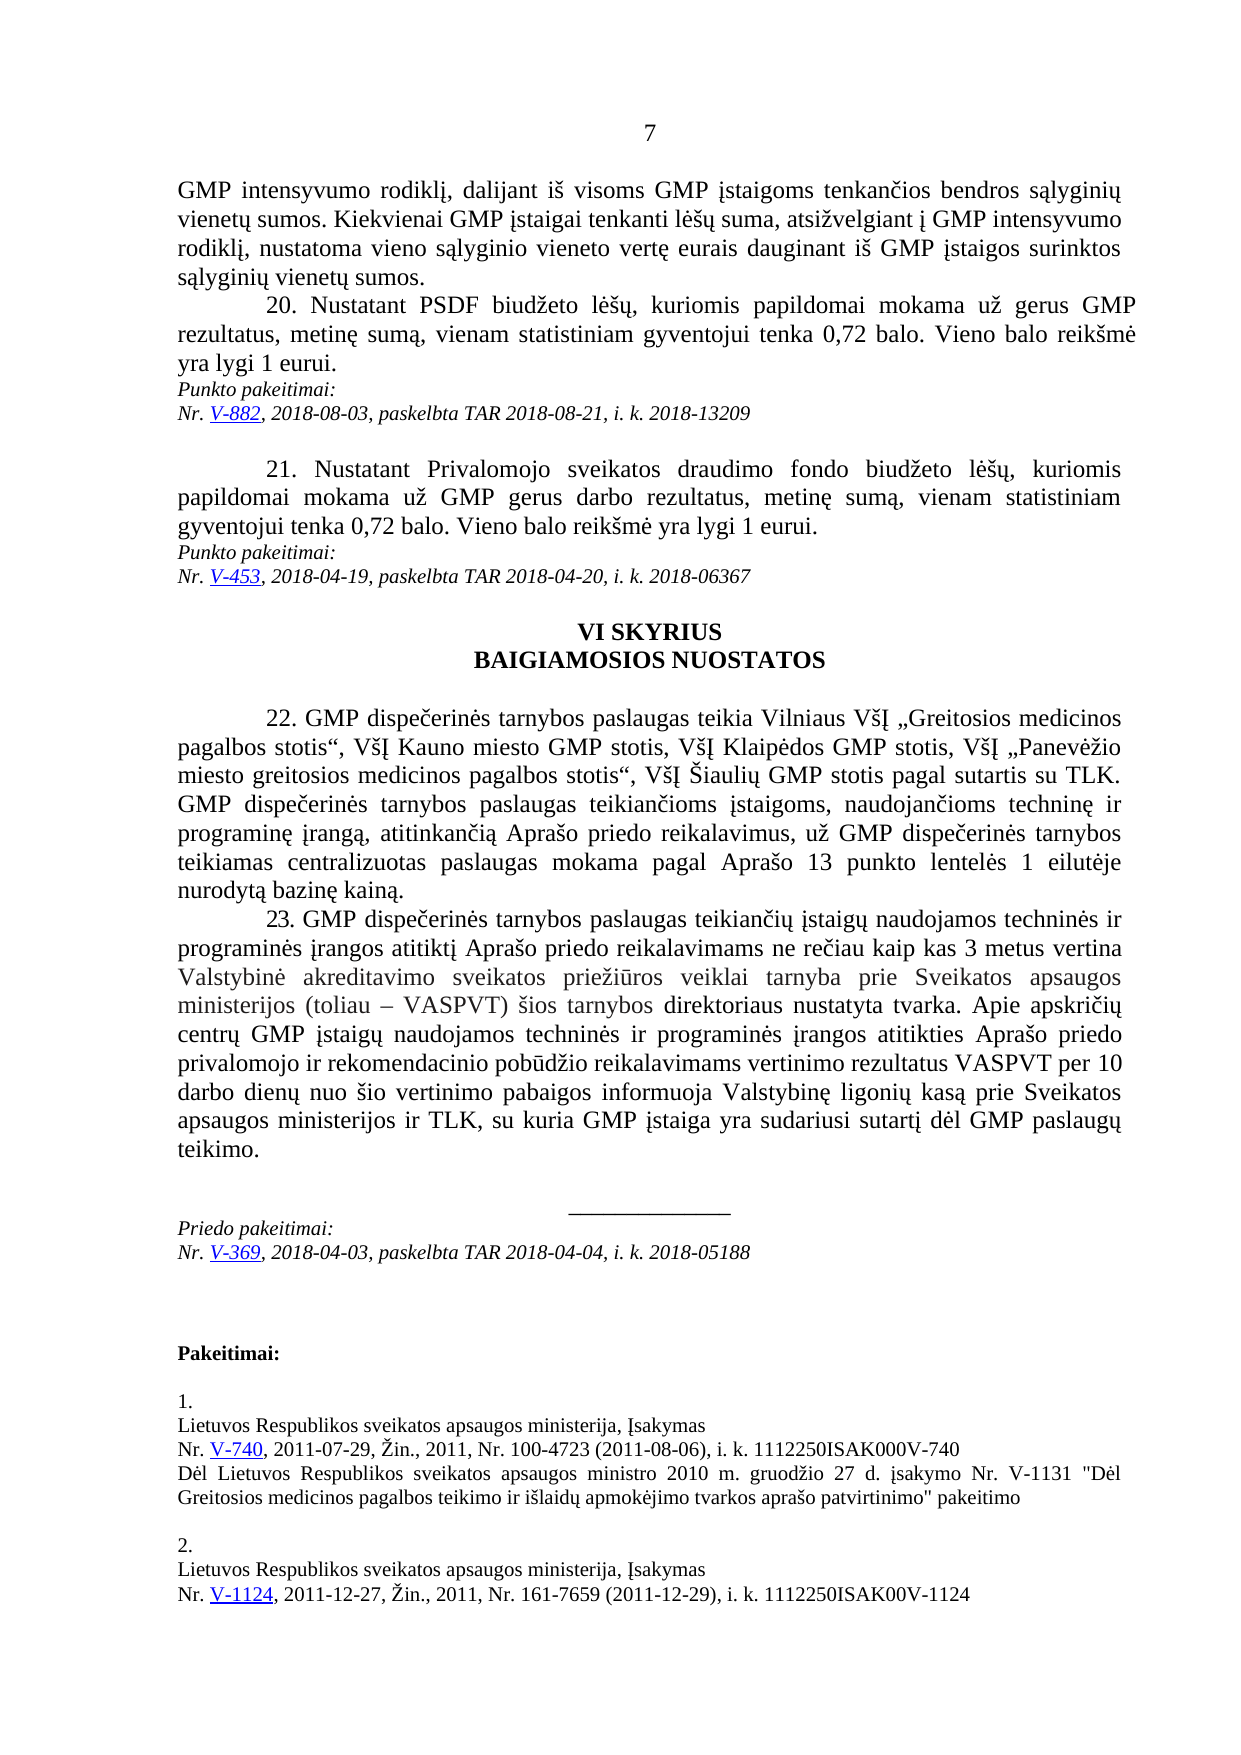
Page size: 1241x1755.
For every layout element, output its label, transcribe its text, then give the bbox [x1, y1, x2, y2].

text 23. GMP dispečerinės tarnybos paslaugas teikiančių įstaigų naudojamos techninės ir programinės įrangos atitiktį Aprašo priedo reikalavimams ne rečiau kaip kas 3 metus vertina Valstybinė akreditavimo sveikatos priežiūros veiklai tarnyba prie Sveikatos apsaugos ministerijos (toliau – VASPVT) šios tarnybos direktoriaus nustatyta tvarka. Apie apskričių centrų GMP įstaigų naudojamos techninės ir programinės įrangos atitikties Aprašo priedo privalomojo ir rekomendacinio pobūdžio reikalavimams vertinimo rezultatus VASPVT per 10 darbo dienų nuo šio vertinimo pabaigos informuoja Valstybinę ligonių kasą prie Sveikatos apsaugos ministerijos ir TLK, su kuria GMP įstaiga yra sudariusi sutartį dėl GMP paslaugų teikimo. [177, 904, 1122, 1163]
text Nr. V-740, 2011-07-29, Žin., 2011, Nr. 100-4723 (2011-08-06), i. k. 1112250ISAK000V-740 [177, 1437, 1122, 1461]
text VI SKYRIUS [177, 617, 1122, 646]
text Pakeitimai: [177, 1341, 1122, 1365]
text BAIGIAMOSIOS NUOSTATOS [177, 646, 1122, 674]
text Priedo pakeitimai: [177, 1216, 1122, 1240]
text Nr. V-453, 2018-04-19, paskelbta TAR 2018-04-20, i. k. 2018-06367 [177, 564, 1122, 588]
text 2. [177, 1533, 1122, 1557]
text GMP intensyvumo rodiklį, dalijant iš visoms GMP įstaigoms tenkančios bendros sąlyginių vienetų sumos. Kiekvienai GMP įstaigai tenkanti lėšų suma, atsižvelgiant į GMP intensyvumo rodiklį, nustatoma vieno sąlyginio vieneto vertę eurais dauginant iš GMP įstaigos surinktos sąlyginių vienetų sumos. [177, 176, 1122, 291]
text Dėl Lietuvos Respublikos sveikatos apsaugos ministro 2010 m. gruodžio 27 d. įsakymo Nr. V-1131 "Dėl Greitosios medicinos pagalbos teikimo ir išlaidų apmokėjimo tvarkos aprašo patvirtinimo" pakeitimo [177, 1461, 1122, 1509]
text Nr. V-882, 2018-08-03, paskelbta TAR 2018-08-21, i. k. 2018-13209 [177, 401, 1122, 425]
text 1. [177, 1389, 1122, 1413]
text 21. Nustatant Privalomojo sveikatos draudimo fondo biudžeto lėšų, kuriomis papildomai mokama už GMP gerus darbo rezultatus, metinę sumą, vienam statistiniam gyventojui tenka 0,72 balo. Vieno balo reikšmė yra lygi 1 eurui. [177, 454, 1122, 540]
text 20. Nustatant PSDF biudžeto lėšų, kuriomis papildomai mokama už gerus GMP rezultatus, metinę sumą, vienam statistiniam gyventojui tenka 0,72 balo. Vieno balo reikšmė yra lygi 1 eurui. [177, 291, 1137, 377]
text 22. GMP dispečerinės tarnybos paslaugas teikia Vilniaus VšĮ „Greitosios medicinos pagalbos stotis“, VšĮ Kauno miesto GMP stotis, VšĮ Klaipėdos GMP stotis, VšĮ „Panevėžio miesto greitosios medicinos pagalbos stotis“, VšĮ Šiaulių GMP stotis pagal sutartis su TLK. GMP dispečerinės tarnybos paslaugas teikiančioms įstaigoms, naudojančioms techninę ir programinę įrangą, atitinkančią Aprašo priedo reikalavimus, už GMP dispečerinės tarnybos teikiamas centralizuotas paslaugas mokama pagal Aprašo 13 punkto lentelės 1 eilutėje nurodytą bazinę kainą. [177, 703, 1122, 904]
text Nr. V-369, 2018-04-03, paskelbta TAR 2018-04-04, i. k. 2018-05188 [177, 1240, 1122, 1264]
text Punkto pakeitimai: [177, 540, 1122, 564]
text Lietuvos Respublikos sveikatos apsaugos ministerija, Įsakymas [177, 1557, 1122, 1581]
text Punkto pakeitimai: [177, 377, 1122, 401]
text Lietuvos Respublikos sveikatos apsaugos ministerija, Įsakymas [177, 1413, 1122, 1437]
text Nr. V-1124, 2011-12-27, Žin., 2011, Nr. 161-7659 (2011-12-29), i. k. 1112250ISAK00V-1124 [177, 1581, 1122, 1606]
text ______________ [177, 1192, 1122, 1216]
